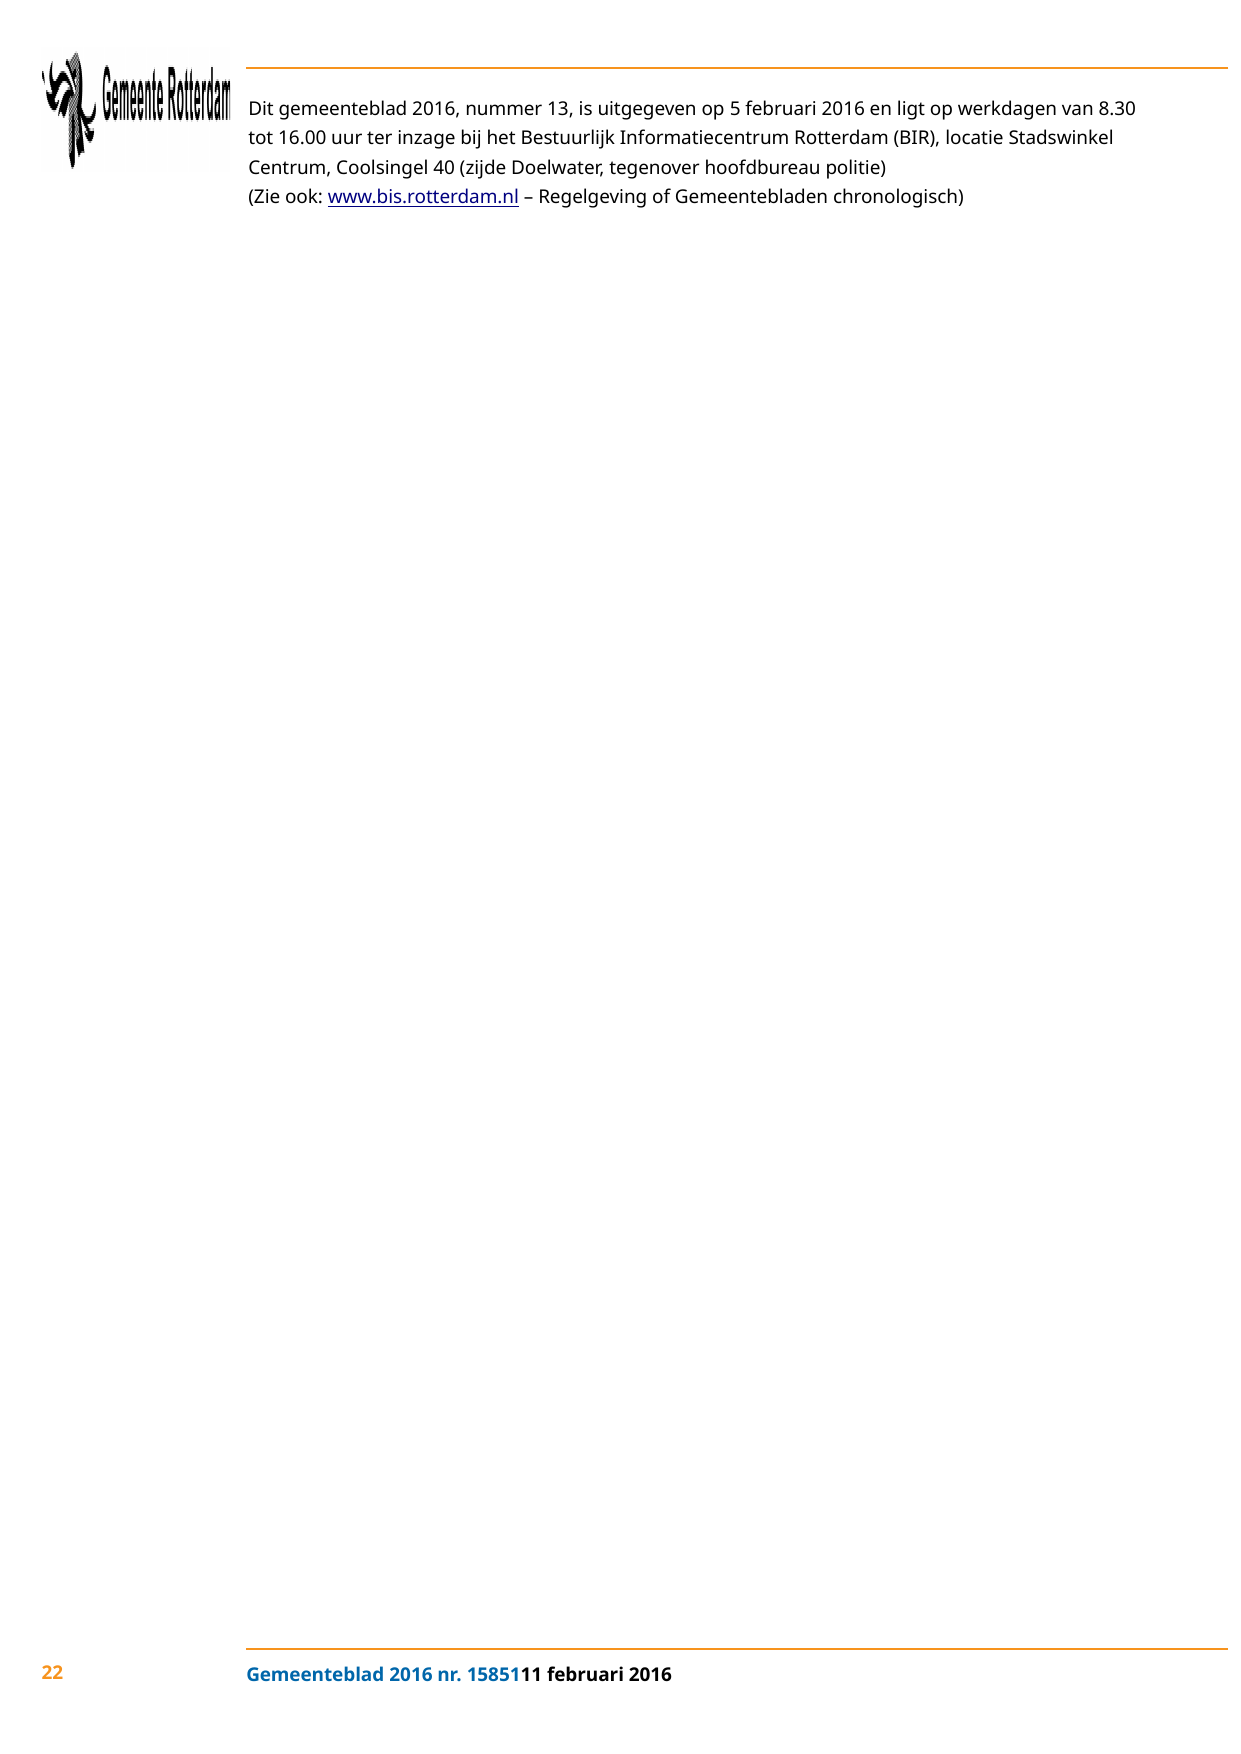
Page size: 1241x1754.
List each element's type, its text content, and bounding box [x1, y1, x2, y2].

text Dit gemeenteblad 2016, nummer 13, is uitgegeven op 5 februari 2016 en ligt op werkdagen van 8.30 tot 16.00 uur ter inzage bij het Bestuurlijk Informatiecentrum Rotterdam (BIR), locatie Stadswinkel Centrum, Coolsingel 40 (zijde Doelwater, tegenover hoofdbureau politie) [248, 95, 1152, 180]
picture [41, 47, 231, 172]
text (Zie ook: www.bis.rotterdam.nl – Regelgeving of Gemeentebladen chronologisch) [248, 184, 1152, 209]
